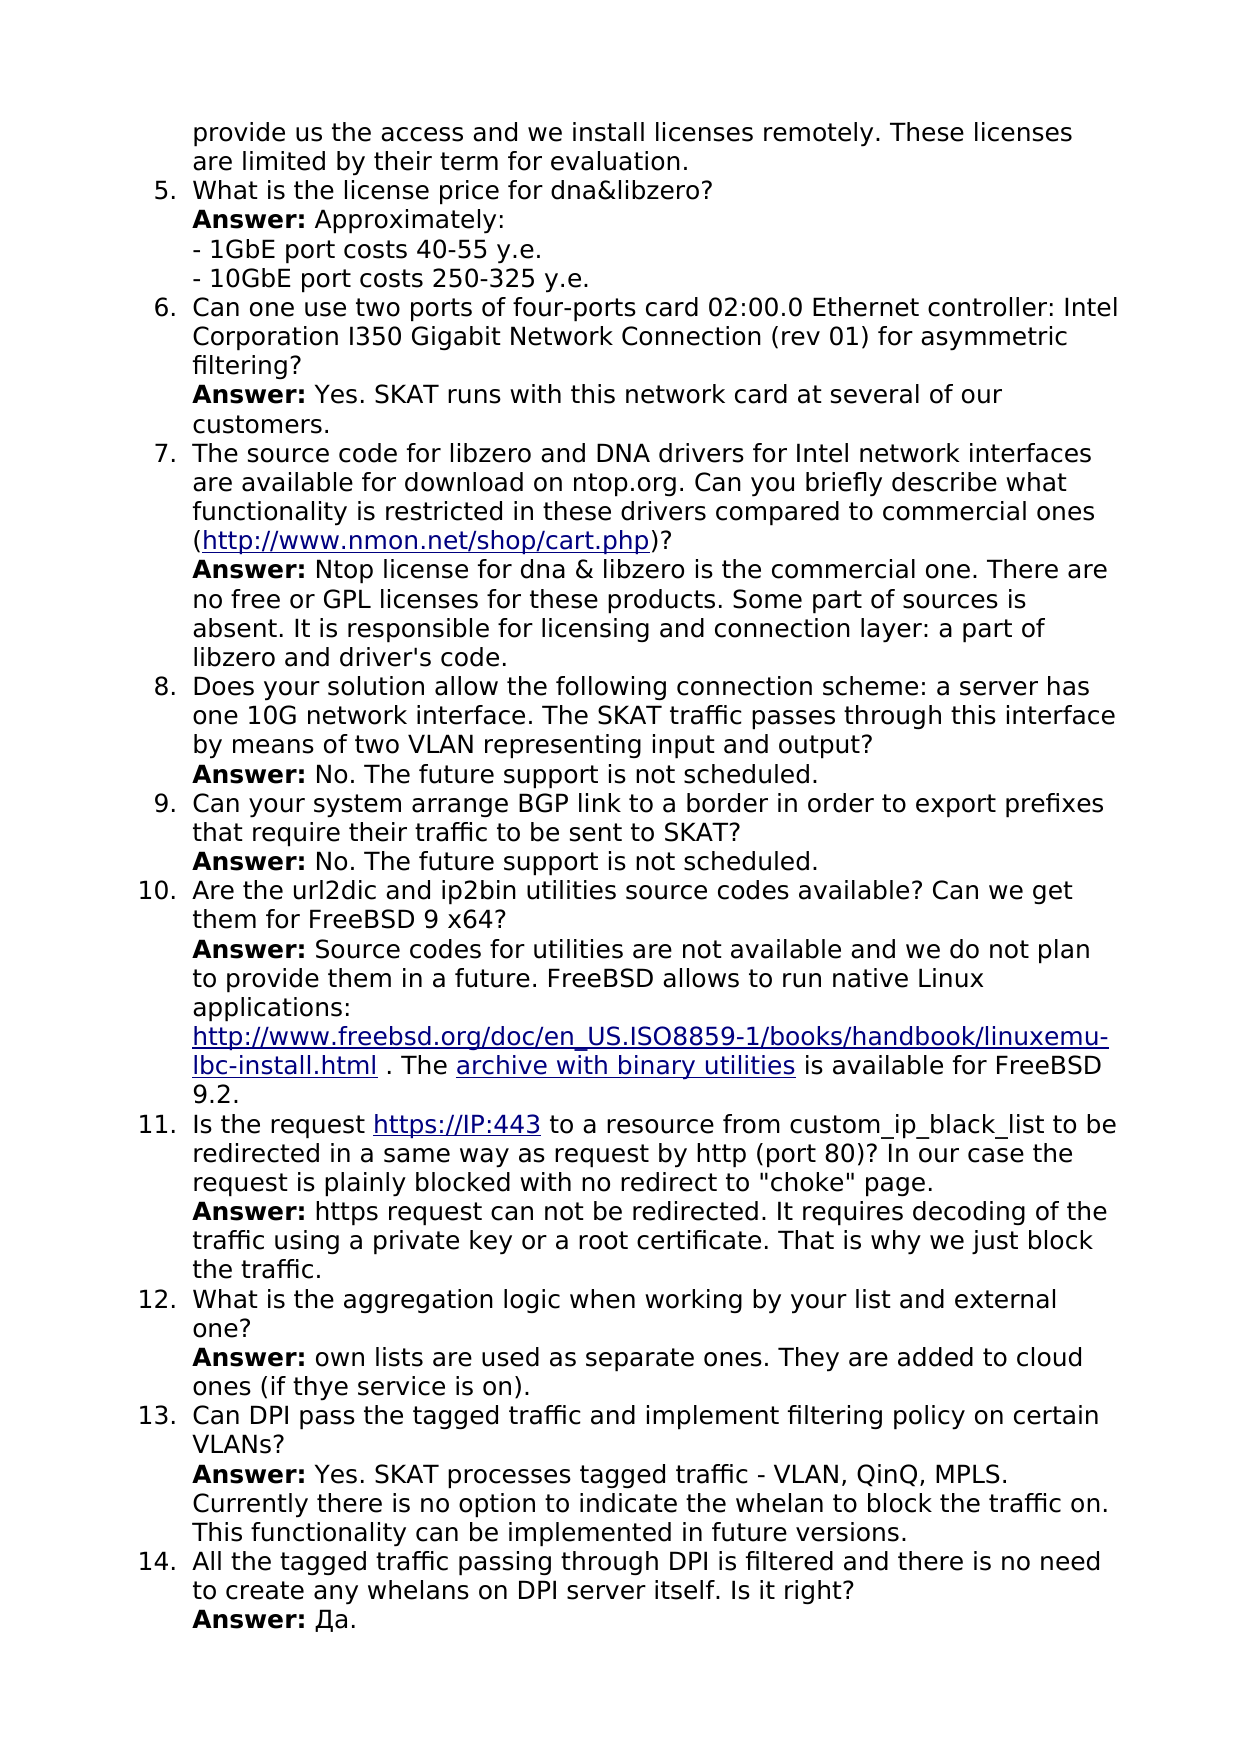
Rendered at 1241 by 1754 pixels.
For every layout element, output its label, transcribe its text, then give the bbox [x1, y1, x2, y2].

list Is the request https://IP:443 to a resource from custom_ip_black_list to be redirected in a same way as request by http (port 80)? In our case the request is plainly blocked with no redirect to "choke" page. Answer: https request can not be redirected. It requires decoding of the traffic using a private key or a root certificate. That is why we just block the traffic. [177, 1110, 1122, 1285]
list Can one use two ports of four-ports card 02:00.0 Ethernet controller: Intel Corporation I350 Gigabit Network Connection (rev 01) for asymmetric filtering? Answer: Yes. SKAT runs with this network card at several of our customers. [177, 293, 1122, 439]
list Can your system arrange BGP link to a border in order to export prefixes that require their traffic to be sent to SKAT? Answer: No. The future support is not scheduled. [177, 789, 1122, 876]
list Are the url2dic and ip2bin utilities source codes available? Can we get them for FreeBSD 9 x64? Answer: Source codes for utilities are not available and we do not plan to provide them in a future. FreeBSD allows to run native Linux applications: http://www.freebsd.org/doc/en_US.ISO8859-1/books/handbook/linuxemu-lbc-install.html . The archive with binary utilities is available for FreeBSD 9.2. [177, 876, 1122, 1110]
list provide us the access and we install licenses remotely. These licenses are limited by their term for evaluation. [177, 118, 1122, 176]
list The source code for libzero and DNA drivers for Intel network interfaces are available for download on ntop.org. Can you briefly describe what functionality is restricted in these drivers compared to commercial ones (http://www.nmon.net/shop/cart.php)? Answer: Ntop license for dna & libzero is the commercial one. There are no free or GPL licenses for these products. Some part of sources is absent. It is responsible for licensing and connection layer: a part of libzero and driver's code. [177, 439, 1122, 672]
list Can DPI pass the tagged traffic and implement filtering policy on certain VLANs? Answer: Yes. SKAT processes tagged traffic - VLAN, QinQ, MPLS. Currently there is no option to indicate the whelan to block the traffic on. This functionality can be implemented in future versions. [177, 1401, 1122, 1547]
list All the tagged traffic passing through DPI is filtered and there is no need to create any whelans on DPI server itself. Is it right? Answer: Да. [177, 1547, 1122, 1635]
list Does your solution allow the following connection scheme: a server has one 10G network interface. The SKAT traffic passes through this interface by means of two VLAN representing input and output? Answer: No. The future support is not scheduled. [177, 672, 1122, 789]
list What is the license price for dna&libzero? Answer: Approximately: - 1GbE port costs 40-55 у.е. - 10GbE port costs 250-325 у.е. [177, 176, 1122, 293]
list What is the aggregation logic when working by your list and external one? Answer: own lists are used as separate ones. They are added to cloud ones (if thye service is on). [177, 1285, 1122, 1401]
